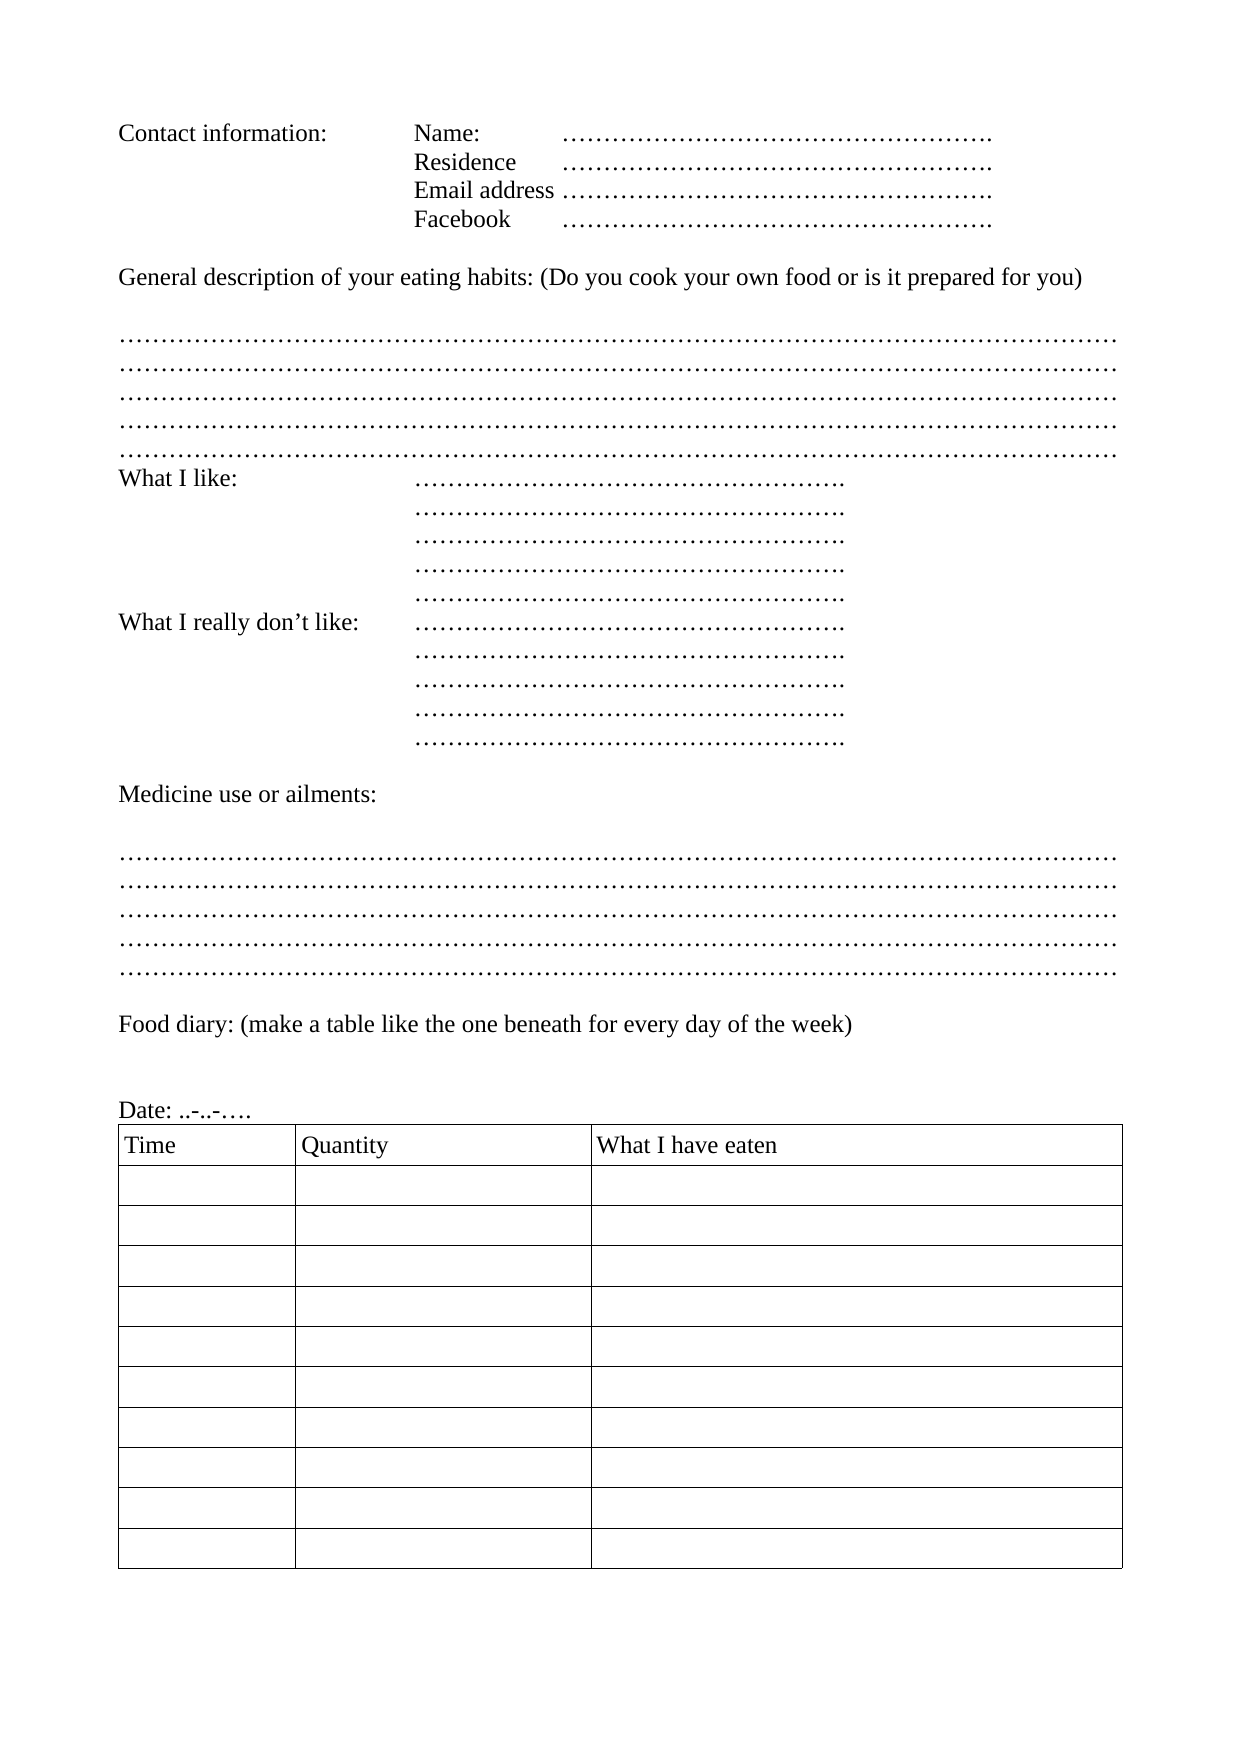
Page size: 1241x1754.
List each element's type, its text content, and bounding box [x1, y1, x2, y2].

text …………………………………………………………………………………………………………………………………………………………………………………………………………………………………………………………………………………………………………………………………………………………………………………………………………………………………………………………………………………………………………………………………………………… [118, 837, 1122, 981]
text ……………………………………………. [118, 521, 1122, 549]
table_cell [119, 1448, 295, 1487]
table_cell [296, 1327, 591, 1366]
table_header Time [119, 1125, 295, 1165]
table_cell [119, 1408, 295, 1447]
table_cell [119, 1166, 295, 1205]
table_cell [119, 1488, 295, 1527]
text Medicine use or ailments: [118, 779, 1122, 808]
text What I like: ……………………………………………. [118, 463, 1122, 492]
table_cell [296, 1529, 591, 1568]
table_cell [592, 1448, 1122, 1487]
table_cell [592, 1206, 1122, 1245]
table_cell [119, 1206, 295, 1245]
table_cell [119, 1246, 295, 1286]
table_cell [592, 1367, 1122, 1407]
table_cell [119, 1287, 295, 1326]
table_cell [592, 1246, 1122, 1286]
text Facebook ……………………………………………. [118, 204, 1122, 233]
table_header What I have eaten [592, 1125, 1122, 1165]
table_cell [592, 1408, 1122, 1447]
table_cell [296, 1206, 591, 1245]
table_cell [592, 1488, 1122, 1527]
table_cell [592, 1166, 1122, 1205]
table_cell [296, 1166, 591, 1205]
text Food diary: (make a table like the one beneath for every day of the week) [118, 1009, 1122, 1038]
text Residence ……………………………………………. [118, 147, 1122, 176]
text ……………………………………………. [118, 693, 1122, 722]
text ……………………………………………. [118, 549, 1122, 578]
table_cell [119, 1327, 295, 1366]
table_cell [296, 1246, 591, 1286]
text Date: ..-..-…. [118, 1096, 1122, 1124]
text ……………………………………………. [118, 664, 1122, 693]
table_header Quantity [296, 1125, 591, 1165]
table_cell [296, 1448, 591, 1487]
table_cell [119, 1367, 295, 1407]
table_cell [592, 1287, 1122, 1326]
text ……………………………………………. [118, 578, 1122, 607]
table_cell [119, 1529, 295, 1568]
table_cell [592, 1327, 1122, 1366]
text …………………………………………………………………………………………………………………………………………………………………………………………………………………………………………………………………………………………………………………………………………………………………………………………………………………………………………………………………………………………………………………………………………………… [118, 319, 1122, 463]
table_cell [296, 1488, 591, 1527]
text ……………………………………………. [118, 492, 1122, 521]
text What I really don’t like: ……………………………………………. [118, 607, 1122, 636]
text ……………………………………………. [118, 722, 1122, 751]
text Contact information: Name: ……………………………………………. [118, 118, 1122, 147]
text General description of your eating habits: (Do you cook your own food or is it prepared for you) [118, 262, 1122, 291]
table_cell [296, 1367, 591, 1407]
table_cell [592, 1529, 1122, 1568]
text ……………………………………………. [118, 636, 1122, 664]
text Email address ……………………………………………. [118, 176, 1122, 204]
table_cell [296, 1408, 591, 1447]
table_cell [296, 1287, 591, 1326]
